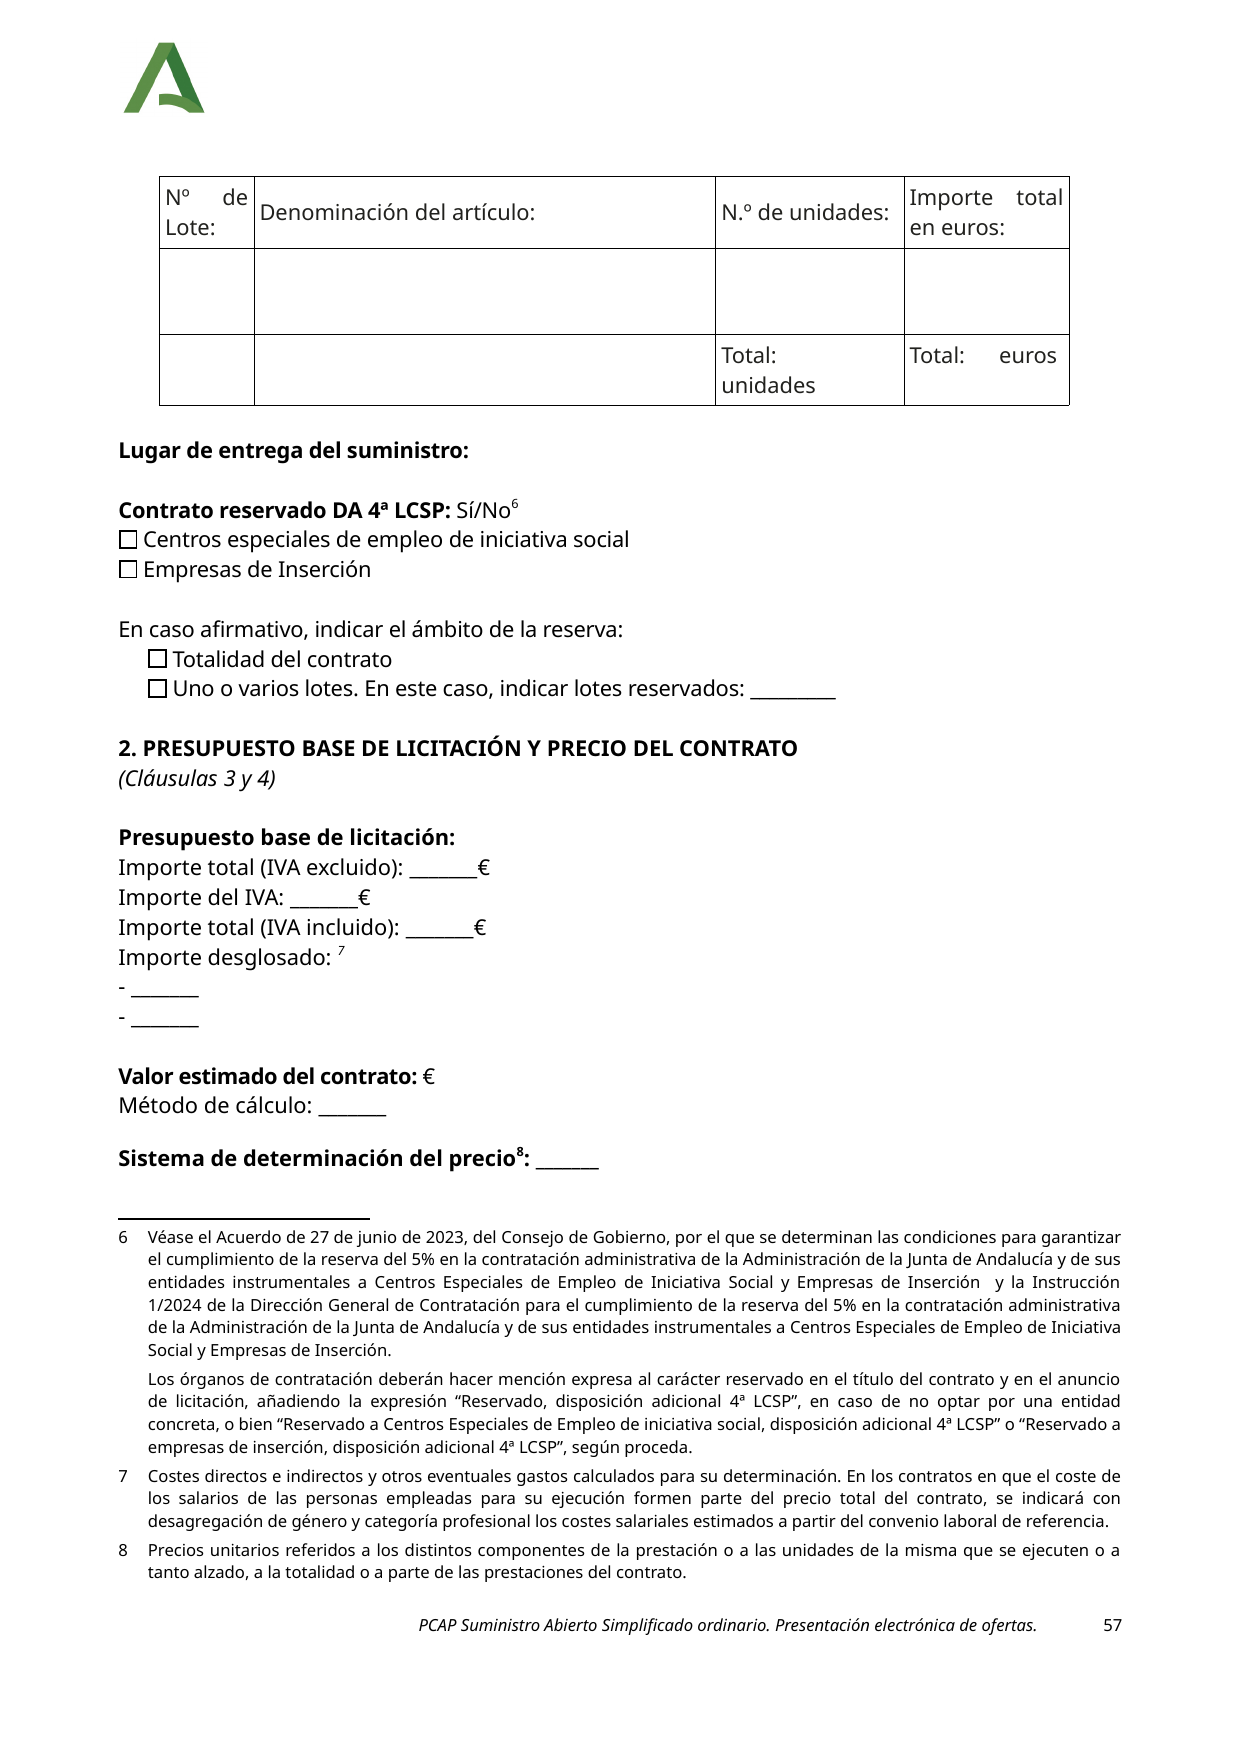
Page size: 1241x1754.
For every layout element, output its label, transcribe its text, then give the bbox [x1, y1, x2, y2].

text Importe total (IVA excluido): _______€ [118, 852, 1122, 882]
text - _______ [118, 1001, 1122, 1031]
text Sistema de determinación del precio: _______ [118, 1143, 1122, 1173]
table_cell [160, 249, 254, 334]
text Totalidad del contrato [148, 643, 1122, 673]
text Valor estimado del contrato: € [118, 1061, 1122, 1090]
text En caso afirmativo, indicar el ámbito de la reserva: [118, 614, 1122, 643]
text Los órganos de contratación deberán hacer mención expresa al carácter reservado en el título del contrato y en el anuncio de licitación, añadiendo la expresión “Reservado, disposición adicional 4ª LCSP”, en caso de no optar por una entidad concreta, o bien “Reservado a Centros Especiales de Empleo de iniciativa social, disposición adicional 4ª LCSP” o “Reservado a empresas de inserción, disposición adicional 4ª LCSP”, según proceda. [118, 1367, 1122, 1458]
table_cell Total: euros [905, 335, 1069, 405]
text 2. PRESUPUESTO BASE DE LICITACIÓN Y PRECIO DEL CONTRATO [118, 733, 1122, 763]
text Lugar de entrega del suministro: [118, 435, 1122, 465]
table_cell [160, 335, 254, 405]
text Importe total (IVA incluido): _______€ [118, 912, 1122, 941]
picture [119, 38, 209, 117]
table_header Importe total en euros: [905, 177, 1069, 247]
text Centros especiales de empleo de iniciativa social [118, 524, 1122, 554]
table_cell [255, 335, 715, 405]
text Contrato reservado DA 4ª LCSP: Sí/No [118, 494, 1122, 524]
text Uno o varios lotes. En este caso, indicar lotes reservados: _________ [148, 673, 1122, 703]
text Véase el Acuerdo de 27 de junio de 2023, del Consejo de Gobierno, por el que se determinan las condiciones para garantizar el cumplimiento de la reserva del 5% en la contratación administrativa de la Administración de la Junta de Andalucía y de sus entidades instrumentales a Centros Especiales de Empleo de Iniciativa Social y Empresas de Inserción y la Instrucción 1/2024 de la Dirección General de Contratación para el cumplimiento de la reserva del 5% en la contratación administrativa de la Administración de la Junta de Andalucía y de sus entidades instrumentales a Centros Especiales de Empleo de Iniciativa Social y Empresas de Inserción. [118, 1225, 1122, 1361]
text Método de cálculo: _______ [118, 1090, 1122, 1120]
text Importe desglosado: [118, 941, 1122, 971]
text Presupuesto base de licitación: [118, 822, 1122, 852]
table_cell [255, 249, 715, 334]
table_header Nº de Lote: [160, 177, 254, 247]
text Costes directos e indirectos y otros eventuales gastos calculados para su determinación. En los contratos en que el coste de los salarios de las personas empleadas para su ejecución formen parte del precio total del contrato, se indicará con desagregación de género y categoría profesional los costes salariales estimados a partir del convenio laboral de referencia. [118, 1464, 1122, 1532]
text Precios unitarios referidos a los distintos componentes de la prestación o a las unidades de la misma que se ejecuten o a tanto alzado, a la totalidad o a parte de las prestaciones del contrato. [118, 1538, 1122, 1584]
text Importe del IVA: _______€ [118, 882, 1122, 912]
table_cell [905, 249, 1069, 334]
text (Cláusulas 3 y 4) [118, 763, 1122, 792]
table_header N.º de unidades: [716, 177, 904, 247]
text Empresas de Inserción [118, 554, 1122, 584]
text - _______ [118, 971, 1122, 1001]
table_cell Total: unidades [716, 335, 904, 405]
table_header Denominación del artículo: [255, 177, 715, 247]
table_cell [716, 249, 904, 334]
